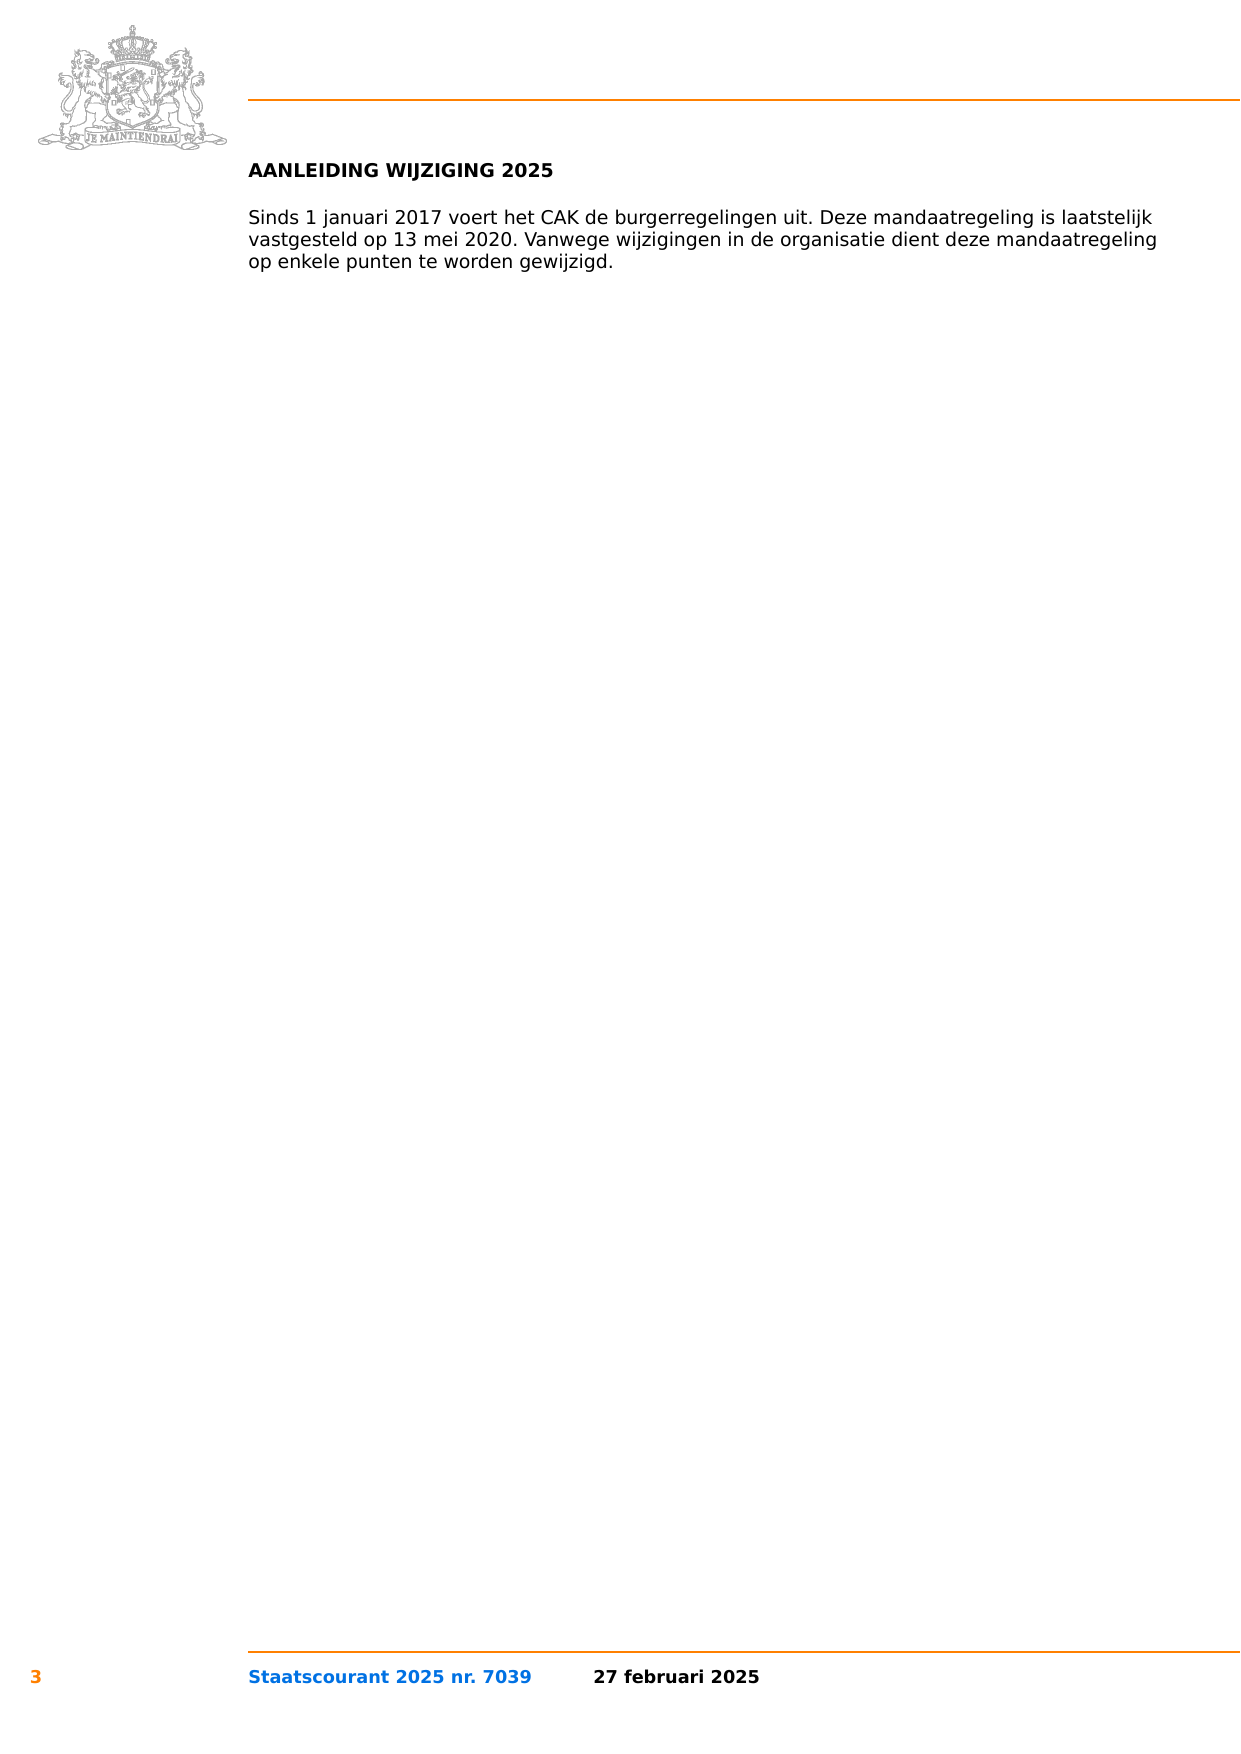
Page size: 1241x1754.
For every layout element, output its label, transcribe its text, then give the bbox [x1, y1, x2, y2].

picture [38, 25, 227, 150]
subtitle AANLEIDING WIJZIGING 2025 [248, 160, 1163, 182]
text Sinds 1 januari 2017 voert het CAK de burgerregelingen uit. Deze mandaatregeling is laatstelijk vastgesteld op 13 mei 2020. Vanwege wijzigingen in de organisatie dient deze mandaatregeling op enkele punten te worden gewijzigd. [248, 207, 1163, 273]
